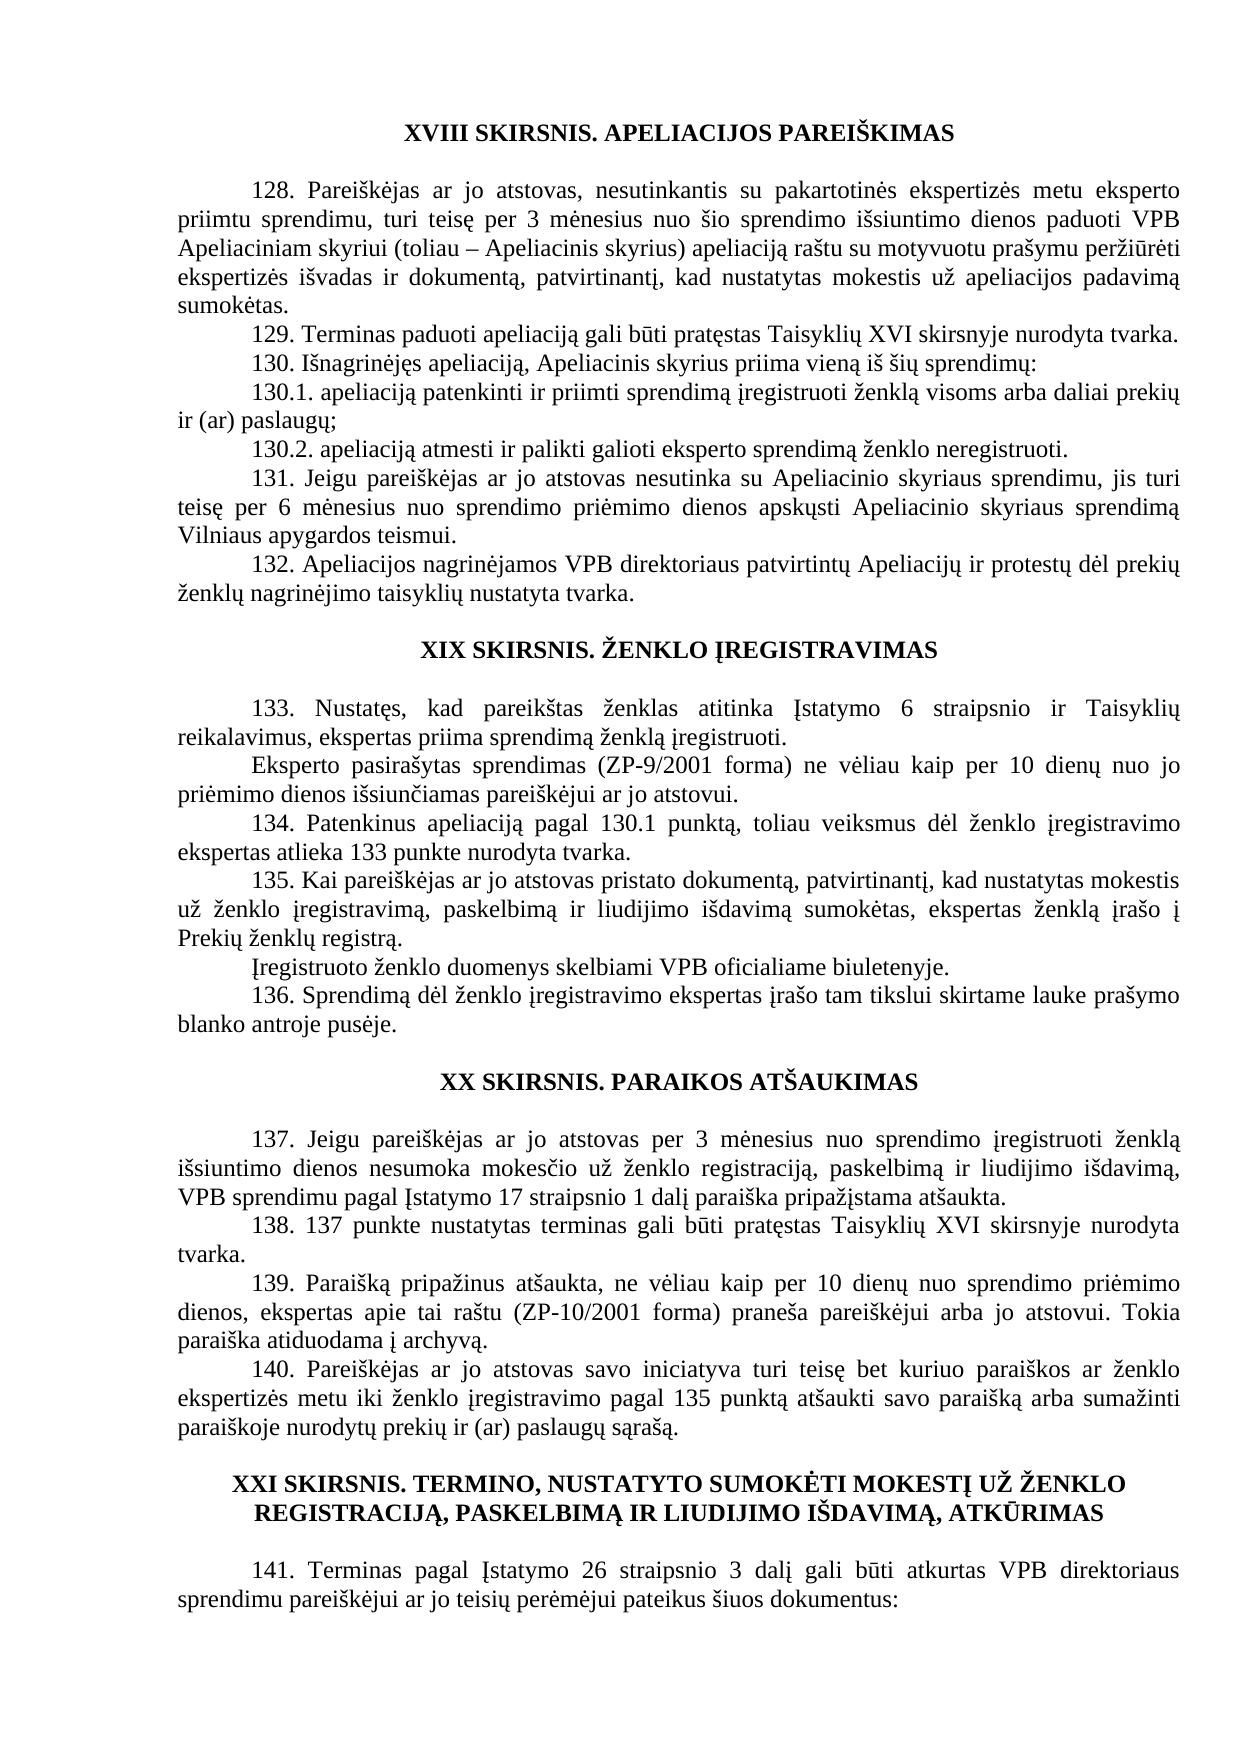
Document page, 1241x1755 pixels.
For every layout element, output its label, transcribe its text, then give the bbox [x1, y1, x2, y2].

text 139. Paraišką pripažinus atšaukta, ne vėliau kaip per 10 dienų nuo sprendimo priėmimo dienos, ekspertas apie tai raštu (ZP-10/2001 forma) praneša pareiškėjui arba jo atstovui. Tokia paraiška atiduodama į archyvą. [177, 1268, 1181, 1354]
text 129. Terminas paduoti apeliaciją gali būti pratęstas Taisyklių XVI skirsnyje nurodyta tvarka. [177, 319, 1181, 348]
text 140. Pareiškėjas ar jo atstovas savo iniciatyva turi teisę bet kuriuo paraiškos ar ženklo ekspertizės metu iki ženklo įregistravimo pagal 135 punktą atšaukti savo paraišką arba sumažinti paraiškoje nurodytų prekių ir (ar) paslaugų sąrašą. [177, 1354, 1181, 1441]
text 132. Apeliacijos nagrinėjamos VPB direktoriaus patvirtintų Apeliacijų ir protestų dėl prekių ženklų nagrinėjimo taisyklių nustatyta tvarka. [177, 549, 1181, 607]
text Eksperto pasirašytas sprendimas (ZP-9/2001 forma) ne vėliau kaip per 10 dienų nuo jo priėmimo dienos išsiunčiamas pareiškėjui ar jo atstovui. [177, 751, 1181, 808]
text 131. Jeigu pareiškėjas ar jo atstovas nesutinka su Apeliacinio skyriaus sprendimu, jis turi teisę per 6 mėnesius nuo sprendimo priėmimo dienos apskųsti Apeliacinio skyriaus sprendimą Vilniaus apygardos teismui. [177, 463, 1181, 549]
text 128. Pareiškėjas ar jo atstovas, nesutinkantis su pakartotinės ekspertizės metu eksperto priimtu sprendimu, turi teisę per 3 mėnesius nuo šio sprendimo išsiuntimo dienos paduoti VPB Apeliaciniam skyriui (toliau – Apeliacinis skyrius) apeliaciją raštu su motyvuotu prašymu peržiūrėti ekspertizės išvadas ir dokumentą, patvirtinantį, kad nustatytas mokestis už apeliacijos padavimą sumokėtas. [177, 176, 1181, 319]
text 138. 137 punkte nustatytas terminas gali būti pratęstas Taisyklių XVI skirsnyje nurodyta tvarka. [177, 1211, 1181, 1268]
text XXI SKIRSNIS. Termino, nustatyto sumokėti mokestį už ženklo registraciją, paskelbimą ir liudijimo išdavimą, atkūrimas [177, 1469, 1181, 1527]
text 141. Terminas pagal Įstatymo 26 straipsnio 3 dalį gali būti atkurtas VPB direktoriaus sprendimu pareiškėjui ar jo teisių perėmėjui pateikus šiuos dokumentus: [177, 1556, 1181, 1613]
text 135. Kai pareiškėjas ar jo atstovas pristato dokumentą, patvirtinantį, kad nustatytas mokestis už ženklo įregistravimą, paskelbimą ir liudijimo išdavimą sumokėtas, ekspertas ženklą įrašo į Prekių ženklų registrą. [177, 866, 1181, 952]
text 137. Jeigu pareiškėjas ar jo atstovas per 3 mėnesius nuo sprendimo įregistruoti ženklą išsiuntimo dienos nesumoka mokesčio už ženklo registraciją, paskelbimą ir liudijimo išdavimą, VPB sprendimu pagal Įstatymo 17 straipsnio 1 dalį paraiška pripažįstama atšaukta. [177, 1124, 1181, 1211]
text XIX SKIRSNIS. Ženklo įregistravimas [177, 636, 1181, 664]
text 133. Nustatęs, kad pareikštas ženklas atitinka Įstatymo 6 straipsnio ir Taisyklių reikalavimus, ekspertas priima sprendimą ženklą įregistruoti. [177, 693, 1181, 751]
text XX SKIRSNIS. Paraikos atŠaukimas [177, 1067, 1181, 1096]
text 130.2. apeliaciją atmesti ir palikti galioti eksperto sprendimą ženklo neregistruoti. [177, 434, 1181, 463]
text 136. Sprendimą dėl ženklo įregistravimo ekspertas įrašo tam tikslui skirtame lauke prašymo blanko antroje pusėje. [177, 981, 1181, 1038]
text 130. Išnagrinėjęs apeliaciją, Apeliacinis skyrius priima vieną iš šių sprendimų: [177, 348, 1181, 377]
text Įregistruoto ženklo duomenys skelbiami VPB oficialiame biuletenyje. [177, 952, 1181, 981]
text 134. Patenkinus apeliaciją pagal 130.1 punktą, toliau veiksmus dėl ženklo įregistravimo ekspertas atlieka 133 punkte nurodyta tvarka. [177, 808, 1181, 866]
text xviii SKIRSNIS. Apeliacijos pareiŠkimas [177, 118, 1181, 147]
text 130.1. apeliaciją patenkinti ir priimti sprendimą įregistruoti ženklą visoms arba daliai prekių ir (ar) paslaugų; [177, 377, 1181, 434]
